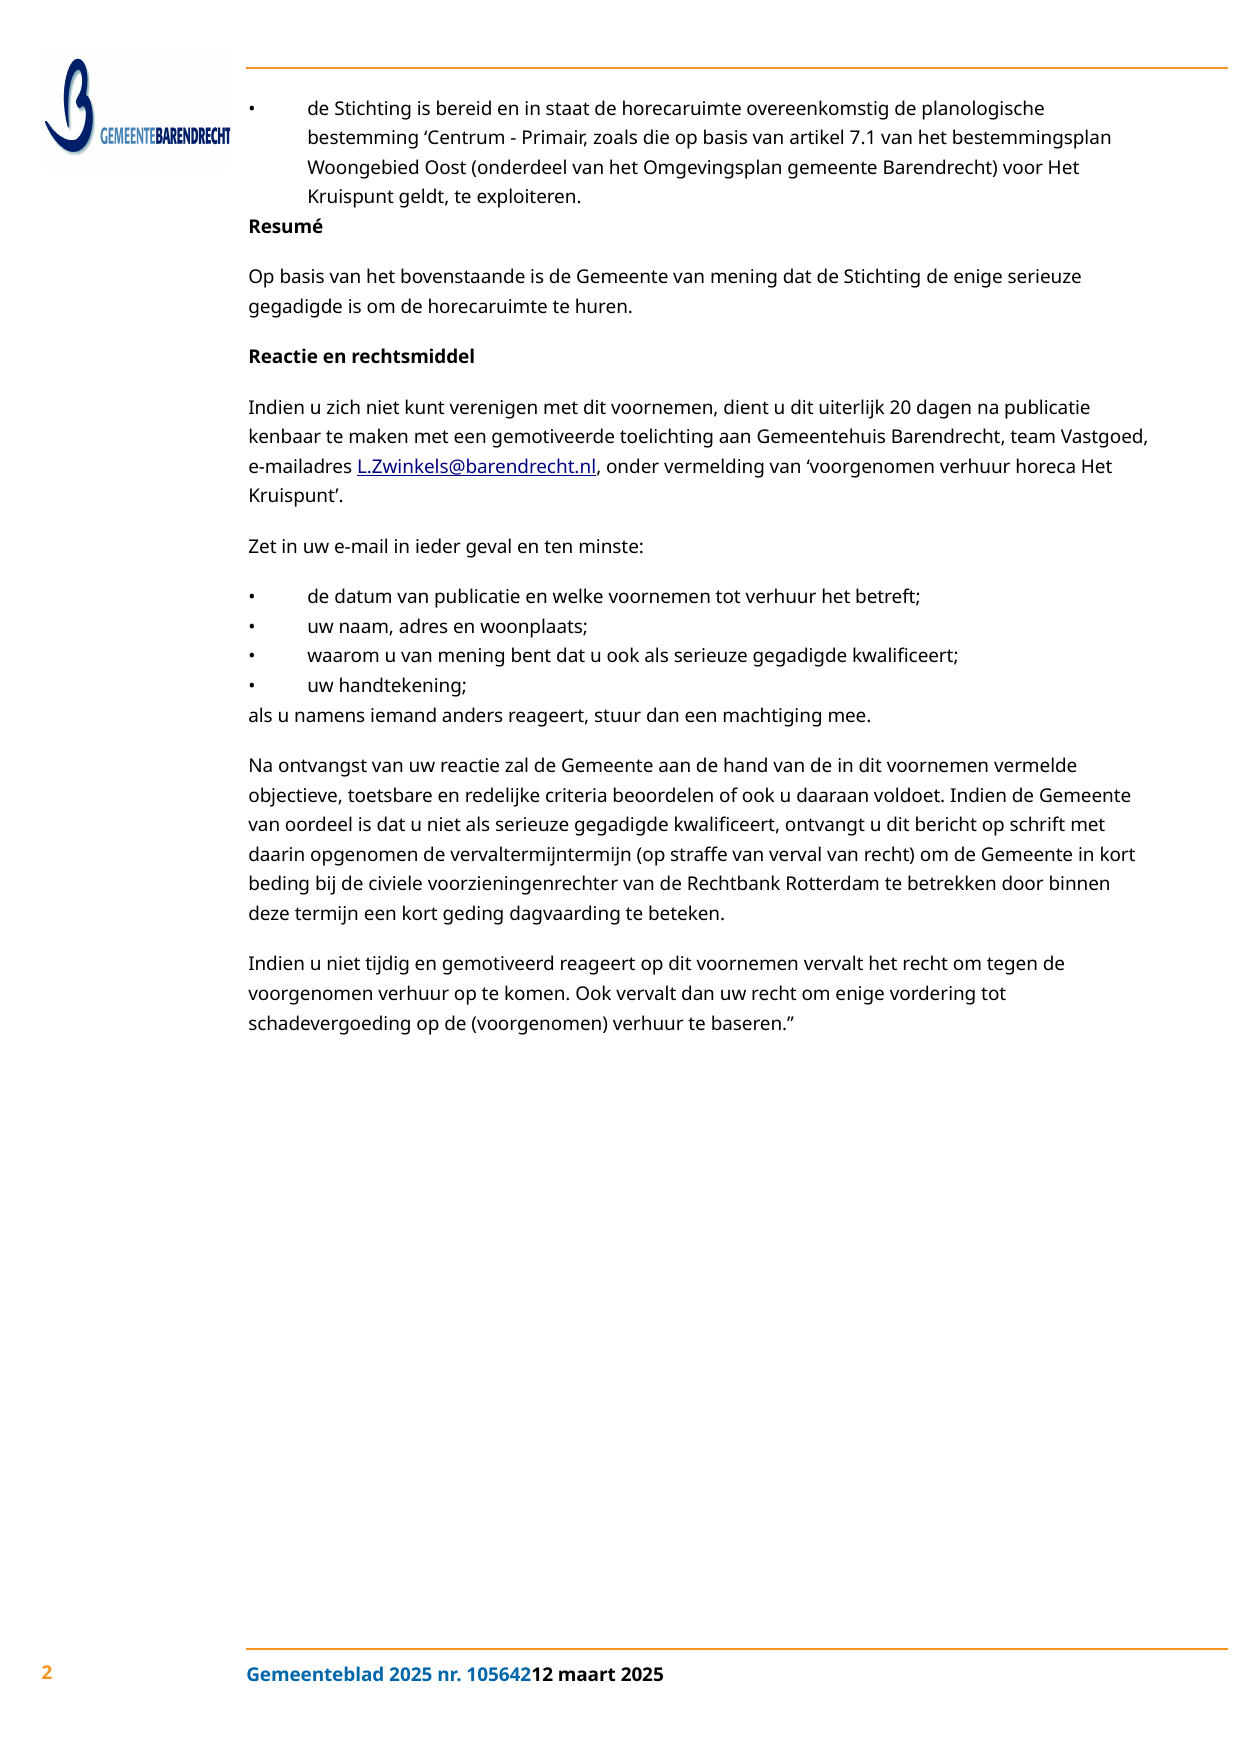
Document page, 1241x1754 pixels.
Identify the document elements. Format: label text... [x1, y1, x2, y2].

list uw naam, adres en woonplaats; [248, 613, 1152, 639]
text Na ontvangst van uw reactie zal de Gemeente aan de hand van de in dit voornemen vermelde objectieve, toetsbare en redelijke criteria beoordelen of ook u daaraan voldoet. Indien de Gemeente van oordeel is dat u niet als serieuze gegadigde kwalificeert, ontvangt u dit bericht op schrift met daarin opgenomen de vervaltermijntermijn (op straffe van verval van recht) om de Gemeente in kort beding bij de civiele voorzieningenrechter van de Rechtbank Rotterdam te betrekken door binnen deze termijn een kort geding dagvaarding te beteken. [248, 752, 1152, 926]
text Op basis van het bovenstaande is de Gemeente van mening dat de Stichting de enige serieuze gegadigde is om de horecaruimte te huren. [248, 263, 1152, 319]
text Indien u zich niet kunt verenigen met dit voornemen, dient u dit uiterlijk 20 dagen na publicatie kenbaar te maken met een gemotiveerde toelichting aan Gemeentehuis Barendrecht, team Vastgoed, e-mailadres L.Zwinkels@barendrecht.nl, onder vermelding van ‘voorgenomen verhuur horeca Het Kruispunt’. [248, 394, 1152, 508]
text Indien u niet tijdig en gemotiveerd reageert op dit voornemen vervalt het recht om tegen de voorgenomen verhuur op te komen. Ook vervalt dan uw recht om enige vordering tot schadevergoeding op de (voorgenomen) verhuur te baseren.” [248, 951, 1152, 1036]
list de Stichting is bereid en in staat de horecaruimte overeenkomstig de planologische bestemming ‘Centrum - Primair, zoals die op basis van artikel 7.1 van het bestemmingsplan Woongebied Oost (onderdeel van het Omgevingsplan gemeente Barendrecht) voor Het Kruispunt geldt, te exploiteren. [248, 95, 1152, 209]
list uw handtekening; [248, 672, 1152, 698]
text Zet in uw e-mail in ieder geval en ten minste: [248, 533, 1152, 559]
picture [41, 47, 231, 172]
text Reactie en rechtsmiddel [248, 343, 1152, 369]
list de datum van publicatie en welke voornemen tot verhuur het betreft; [248, 583, 1152, 609]
text Resumé [248, 213, 1152, 239]
text als u namens iemand anders reageert, stuur dan een machtiging mee. [248, 702, 1152, 728]
list waarom u van mening bent dat u ook als serieuze gegadigde kwalificeert; [248, 643, 1152, 668]
